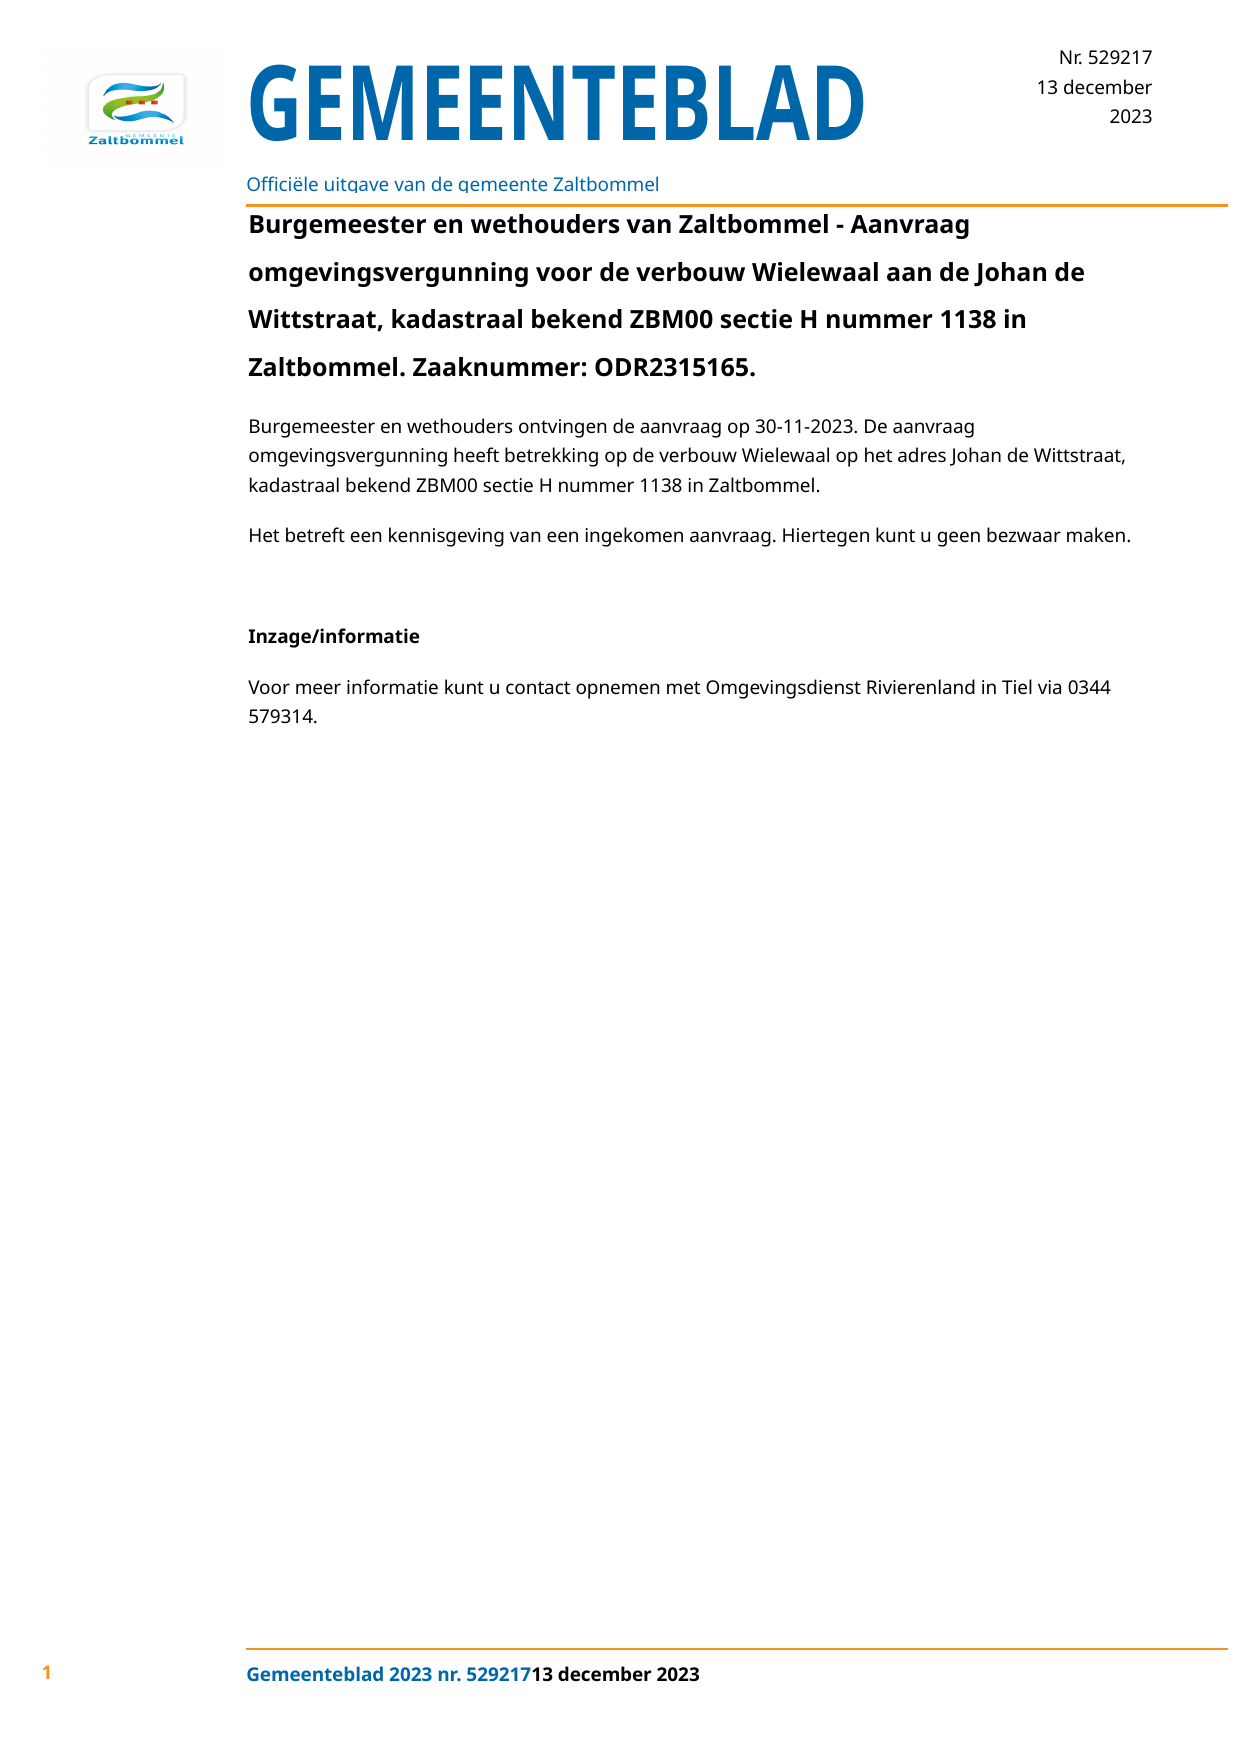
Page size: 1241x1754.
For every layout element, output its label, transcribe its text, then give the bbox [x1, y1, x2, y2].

text Inzage/informatie [248, 623, 1152, 649]
text Burgemeester en wethouders van Zaltbommel - Aanvraag omgevingsvergunning voor de verbouw Wielewaal aan de Johan de Wittstraat, kadastraal bekend ZBM00 sectie H nummer 1138 in Zaltbommel. Zaaknummer: ODR2315165. [248, 207, 1152, 384]
picture [41, 47, 231, 172]
text Het betreft een kennisgeving van een ingekomen aanvraag. Hiertegen kunt u geen bezwaar maken. [248, 523, 1152, 548]
text Voor meer informatie kunt u contact opnemen met Omgevingsdienst Rivierenland in Tiel via 0344 579314. [248, 674, 1152, 729]
text Burgemeester en wethouders ontvingen de aanvraag op 30-11-2023. De aanvraag omgevingsvergunning heeft betrekking op de verbouw Wielewaal op het adres Johan de Wittstraat, kadastraal bekend ZBM00 sectie H nummer 1138 in Zaltbommel. [248, 413, 1152, 498]
